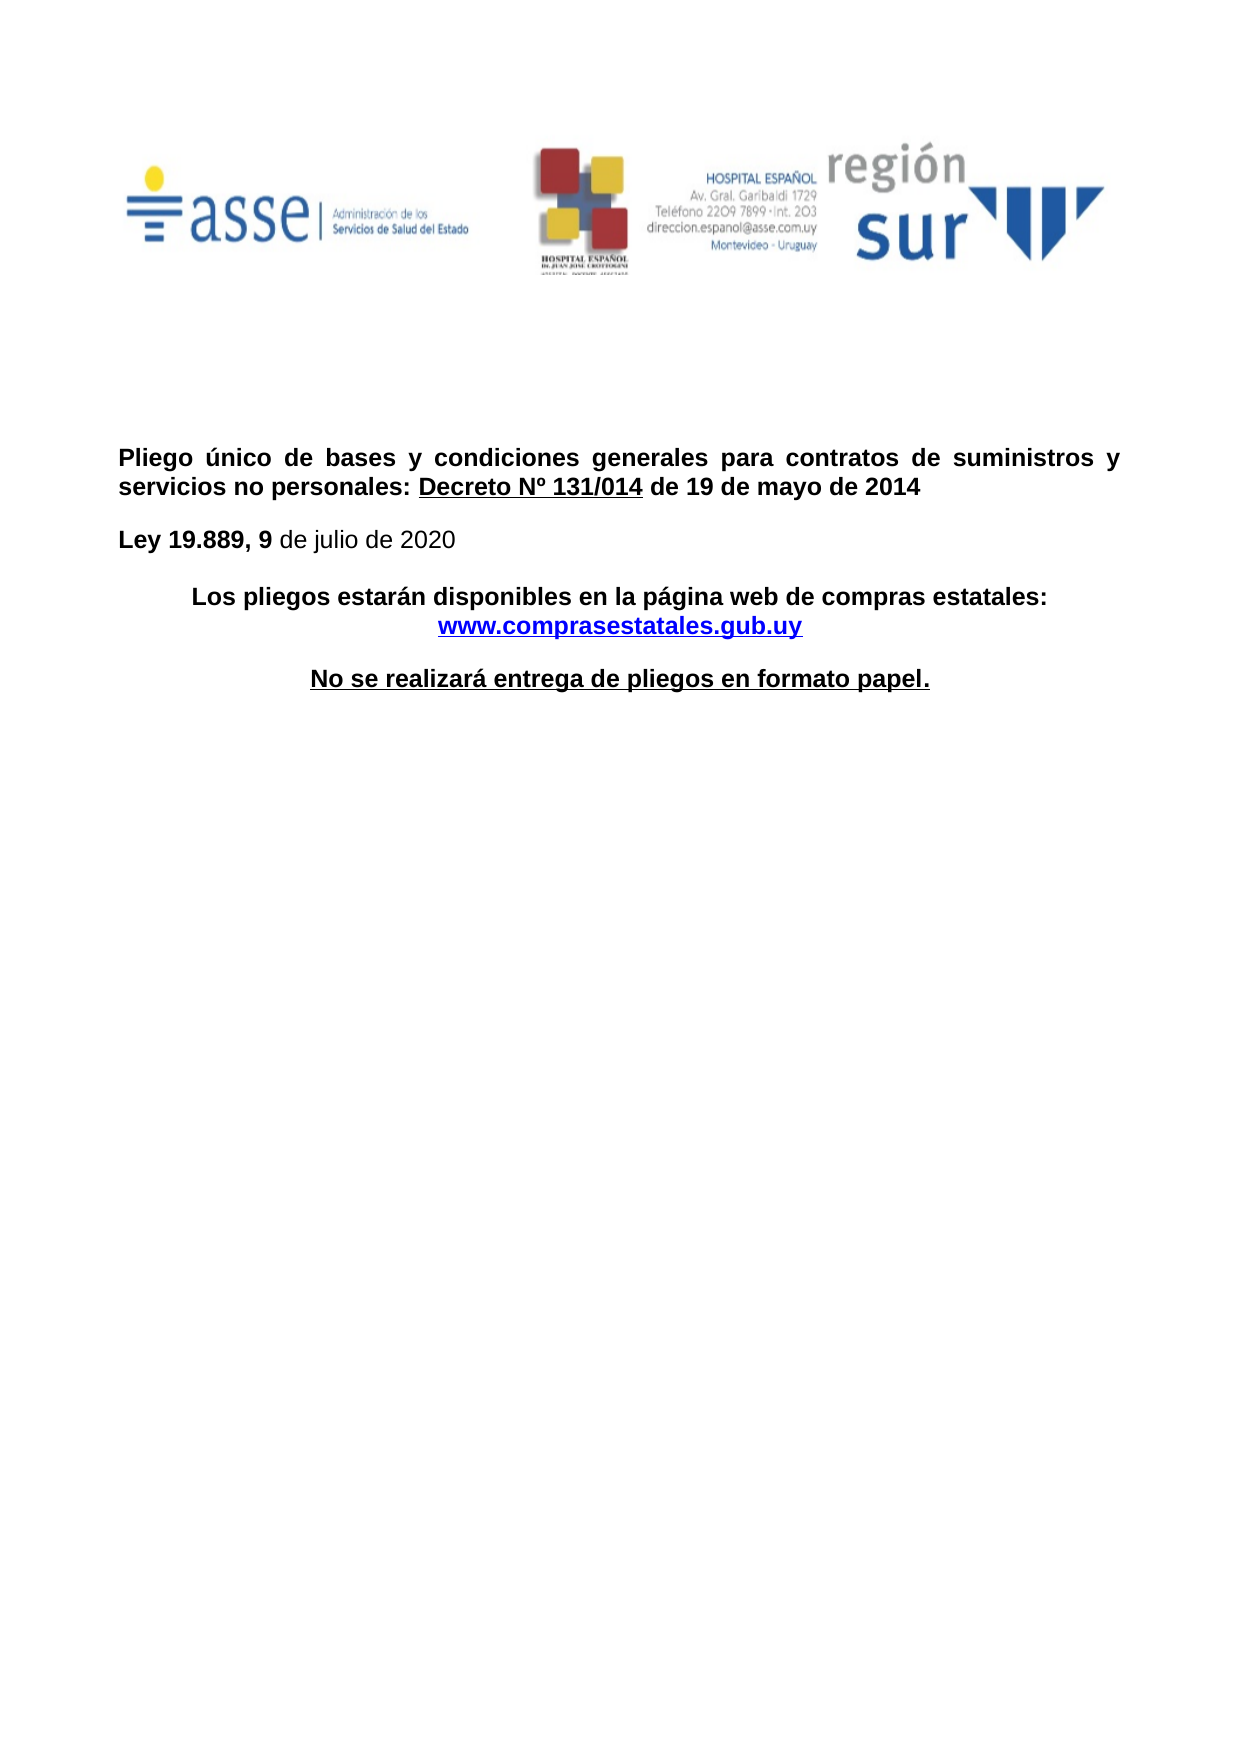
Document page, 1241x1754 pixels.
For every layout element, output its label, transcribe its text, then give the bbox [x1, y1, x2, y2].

list Pliego único de bases y condiciones generales para contratos de suministros y servicios no personales: Decreto Nº 131/014 de 19 de mayo de 2014 [118, 443, 1122, 501]
list Los pliegos estarán disponibles en la página web de compras estatales: www.comprasestatales.gub.uy [118, 582, 1122, 640]
list Ley 19.889, 9 de julio de 2020 [118, 525, 1122, 554]
list No se realizará entrega de pliegos en formato papel. [118, 664, 1122, 693]
